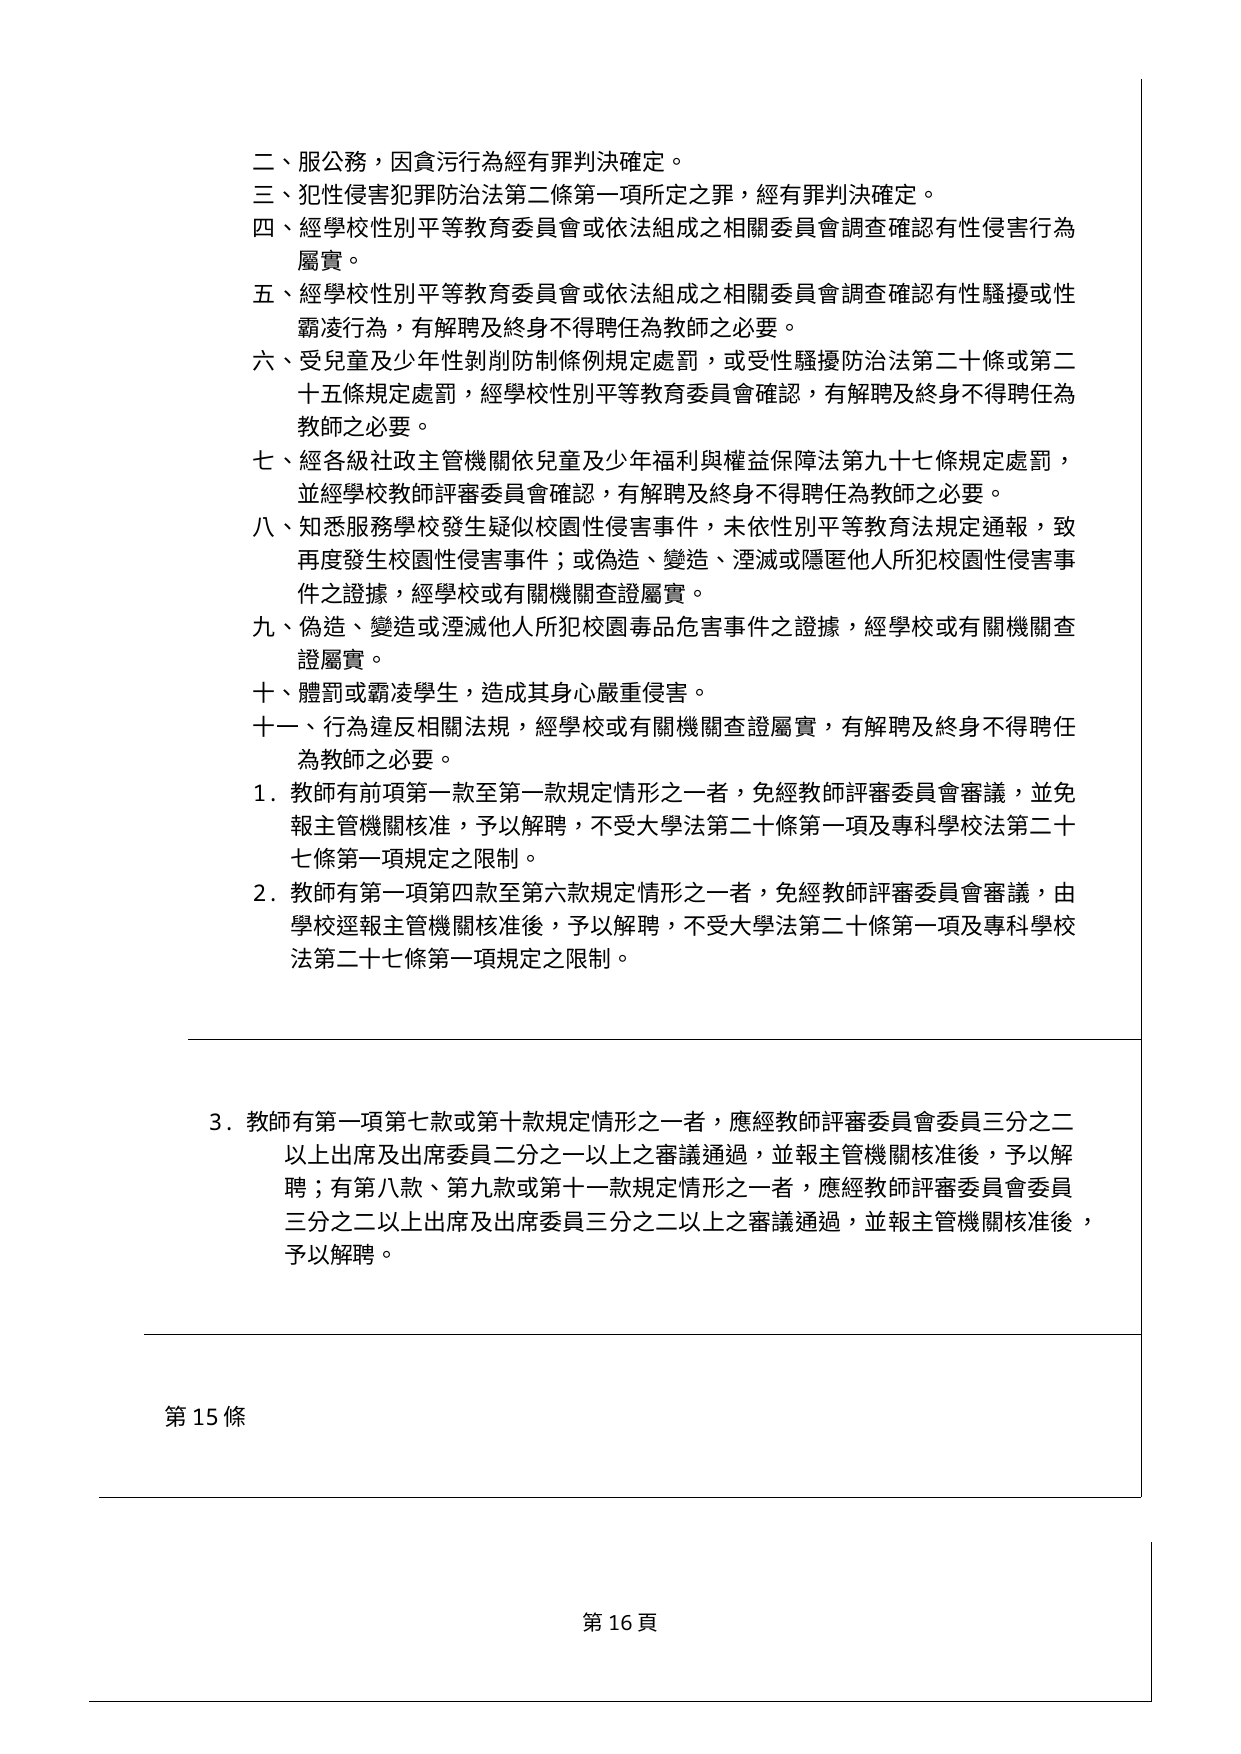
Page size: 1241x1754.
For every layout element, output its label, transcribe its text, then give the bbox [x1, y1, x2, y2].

text 十一、行為違反相關法規，經學校或有關機關查證屬實，有解聘及終身不得聘任為教師之必要。 [188, 708, 1141, 775]
list 教師有第一項第四款至第六款規定情形之一者，免經教師評審委員會審議，由學校逕報主管機關核准後，予以解聘，不受大學法第二十條第一項及專科學校法第二十七條第一項規定之限制。 [188, 874, 1141, 1039]
text 八、知悉服務學校發生疑似校園性侵害事件，未依性別平等教育法規定通報，致再度發生校園性侵害事件；或偽造、變造、湮滅或隱匿他人所犯校園性侵害事件之證據，經學校或有關機關查證屬實。 [188, 509, 1141, 609]
text 三、犯性侵害犯罪防治法第二條第一項所定之罪，經有罪判決確定。 [188, 177, 1141, 210]
list 教師有第一項第七款或第十款規定情形之一者，應經教師評審委員會委員三分之二以上出席及出席委員二分之一以上之審議通過，並報主管機關核准後，予以解聘；有第八款、第九款或第十一款規定情形之一者，應經教師評審委員會委員三分之二以上出席及出席委員三分之二以上之審議通過，並報主管機關核准後，予以解聘。 [144, 1039, 1141, 1334]
text 第15條 [99, 1334, 1141, 1497]
text 五、經學校性別平等教育委員會或依法組成之相關委員會調查確認有性騷擾或性霸凌行為，有解聘及終身不得聘任為教師之必要。 [188, 276, 1141, 343]
text 十、體罰或霸凌學生，造成其身心嚴重侵害。 [188, 675, 1141, 708]
text 六、受兒童及少年性剝削防制條例規定處罰，或受性騷擾防治法第二十條或第二十五條規定處罰，經學校性別平等教育委員會確認，有解聘及終身不得聘任為教師之必要。 [188, 343, 1141, 442]
text 二、服公務，因貪污行為經有罪判決確定。 [188, 79, 1141, 177]
list 教師有前項第一款至第一款規定情形之一者，免經教師評審委員會審議，並免報主管機關核准，予以解聘，不受大學法第二十條第一項及專科學校法第二十七條第一項規定之限制。 [188, 775, 1141, 874]
text 九、偽造、變造或湮滅他人所犯校園毒品危害事件之證據，經學校或有關機關查證屬實。 [188, 609, 1141, 675]
text 四、經學校性別平等教育委員會或依法組成之相關委員會調查確認有性侵害行為屬實。 [188, 210, 1141, 276]
text 七、經各級社政主管機關依兒童及少年福利與權益保障法第九十七條規定處罰，並經學校教師評審委員會確認，有解聘及終身不得聘任為教師之必要。 [188, 442, 1141, 509]
